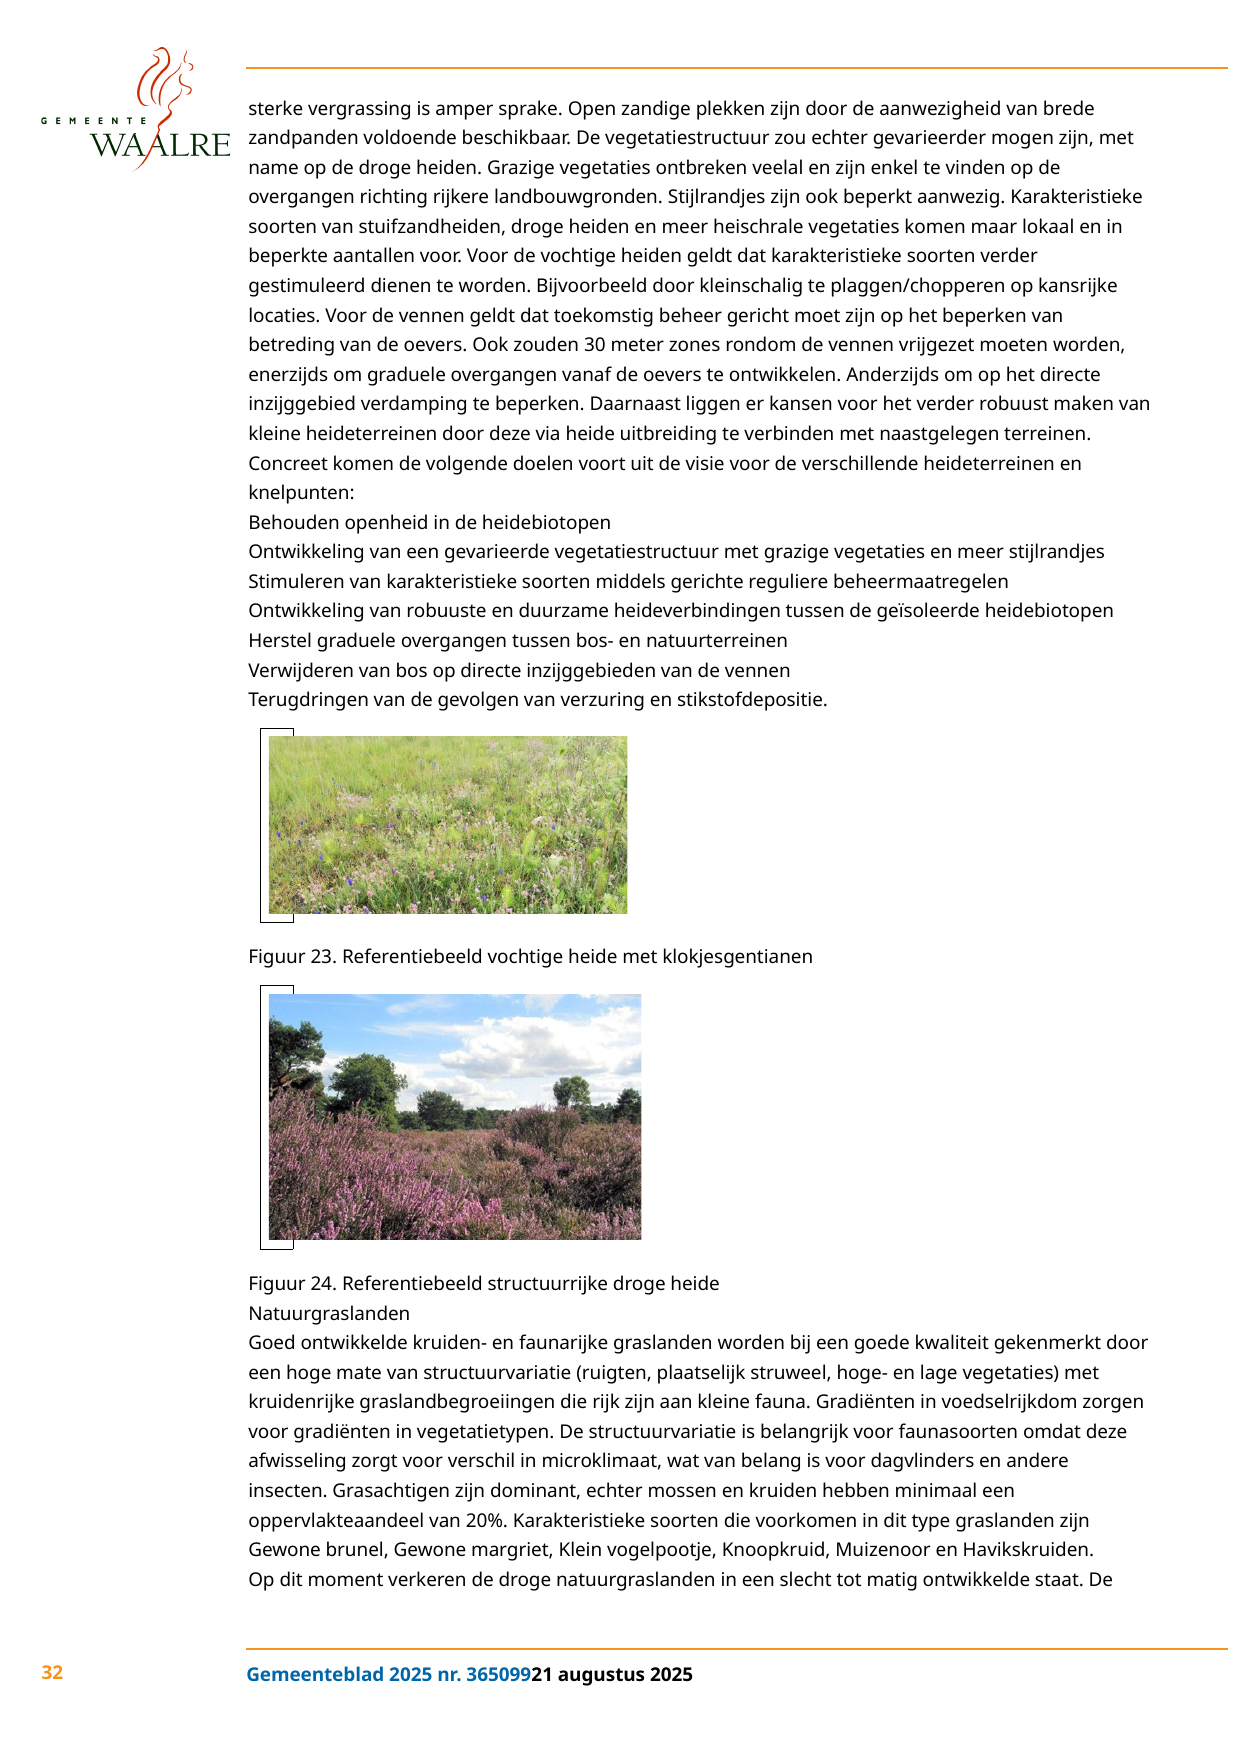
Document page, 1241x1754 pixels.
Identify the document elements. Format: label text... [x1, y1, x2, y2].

text Figuur 23. Referentiebeeld vochtige heide met klokjesgentianen [248, 944, 1152, 969]
text Terugdringen van de gevolgen van verzuring en stikstofdepositie. [248, 686, 1152, 712]
text Natuurgraslanden [248, 1300, 1152, 1325]
text Stimuleren van karakteristieke soorten middels gerichte reguliere beheermaatregelen [248, 568, 1152, 594]
text Verwijderen van bos op directe inzijggebieden van de vennen [248, 657, 1152, 683]
text Herstel graduele overgangen tussen bos- en natuurterreinen [248, 627, 1152, 653]
text Op dit moment verkeren de droge natuurgraslanden in een slecht tot matig ontwikkelde staat. De [248, 1566, 1152, 1592]
picture [41, 47, 231, 172]
picture [268, 736, 628, 914]
picture [268, 994, 642, 1240]
text Ontwikkeling van robuuste en duurzame heideverbindingen tussen de geïsoleerde heidebiotopen [248, 598, 1152, 623]
text sterke vergrassing is amper sprake. Open zandige plekken zijn door de aanwezigheid van brede zandpanden voldoende beschikbaar. De vegetatiestructuur zou echter gevarieerder mogen zijn, met name op de droge heiden. Grazige vegetaties ontbreken veelal en zijn enkel te vinden op de overgangen richting rijkere landbouwgronden. Stijlrandjes zijn ook beperkt aanwezig. Karakteristieke soorten van stuifzandheiden, droge heiden en meer heischrale vegetaties komen maar lokaal en in beperkte aantallen voor. Voor de vochtige heiden geldt dat karakteristieke soorten verder gestimuleerd dienen te worden. Bijvoorbeeld door kleinschalig te plaggen/chopperen op kansrijke locaties. Voor de vennen geldt dat toekomstig beheer gericht moet zijn op het beperken van betreding van de oevers. Ook zouden 30 meter zones rondom de vennen vrijgezet moeten worden, enerzijds om graduele overgangen vanaf de oevers te ontwikkelen. Anderzijds om op het directe inzijggebied verdamping te beperken. Daarnaast liggen er kansen voor het verder robuust maken van kleine heideterreinen door deze via heide uitbreiding te verbinden met naastgelegen terreinen. [248, 95, 1152, 446]
text Figuur 24. Referentiebeeld structuurrijke droge heide [248, 1270, 1152, 1296]
text Concreet komen de volgende doelen voort uit de visie voor de verschillende heideterreinen en knelpunten: [248, 450, 1152, 505]
text Behouden openheid in de heidebiotopen [248, 509, 1152, 535]
text Goed ontwikkelde kruiden- en faunarijke graslanden worden bij een goede kwaliteit gekenmerkt door een hoge mate van structuurvariatie (ruigten, plaatselijk struweel, hoge- en lage vegetaties) met kruidenrijke graslandbegroeiingen die rijk zijn aan kleine fauna. Gradiënten in voedselrijkdom zorgen voor gradiënten in vegetatietypen. De structuurvariatie is belangrijk voor faunasoorten omdat deze afwisseling zorgt voor verschil in microklimaat, wat van belang is voor dagvlinders en andere insecten. Grasachtigen zijn dominant, echter mossen en kruiden hebben minimaal een oppervlakteaandeel van 20%. Karakteristieke soorten die voorkomen in dit type graslanden zijn Gewone brunel, Gewone margriet, Klein vogelpootje, Knoopkruid, Muizenoor en Havikskruiden. [248, 1329, 1152, 1562]
text Ontwikkeling van een gevarieerde vegetatiestructuur met grazige vegetaties en meer stijlrandjes [248, 538, 1152, 564]
